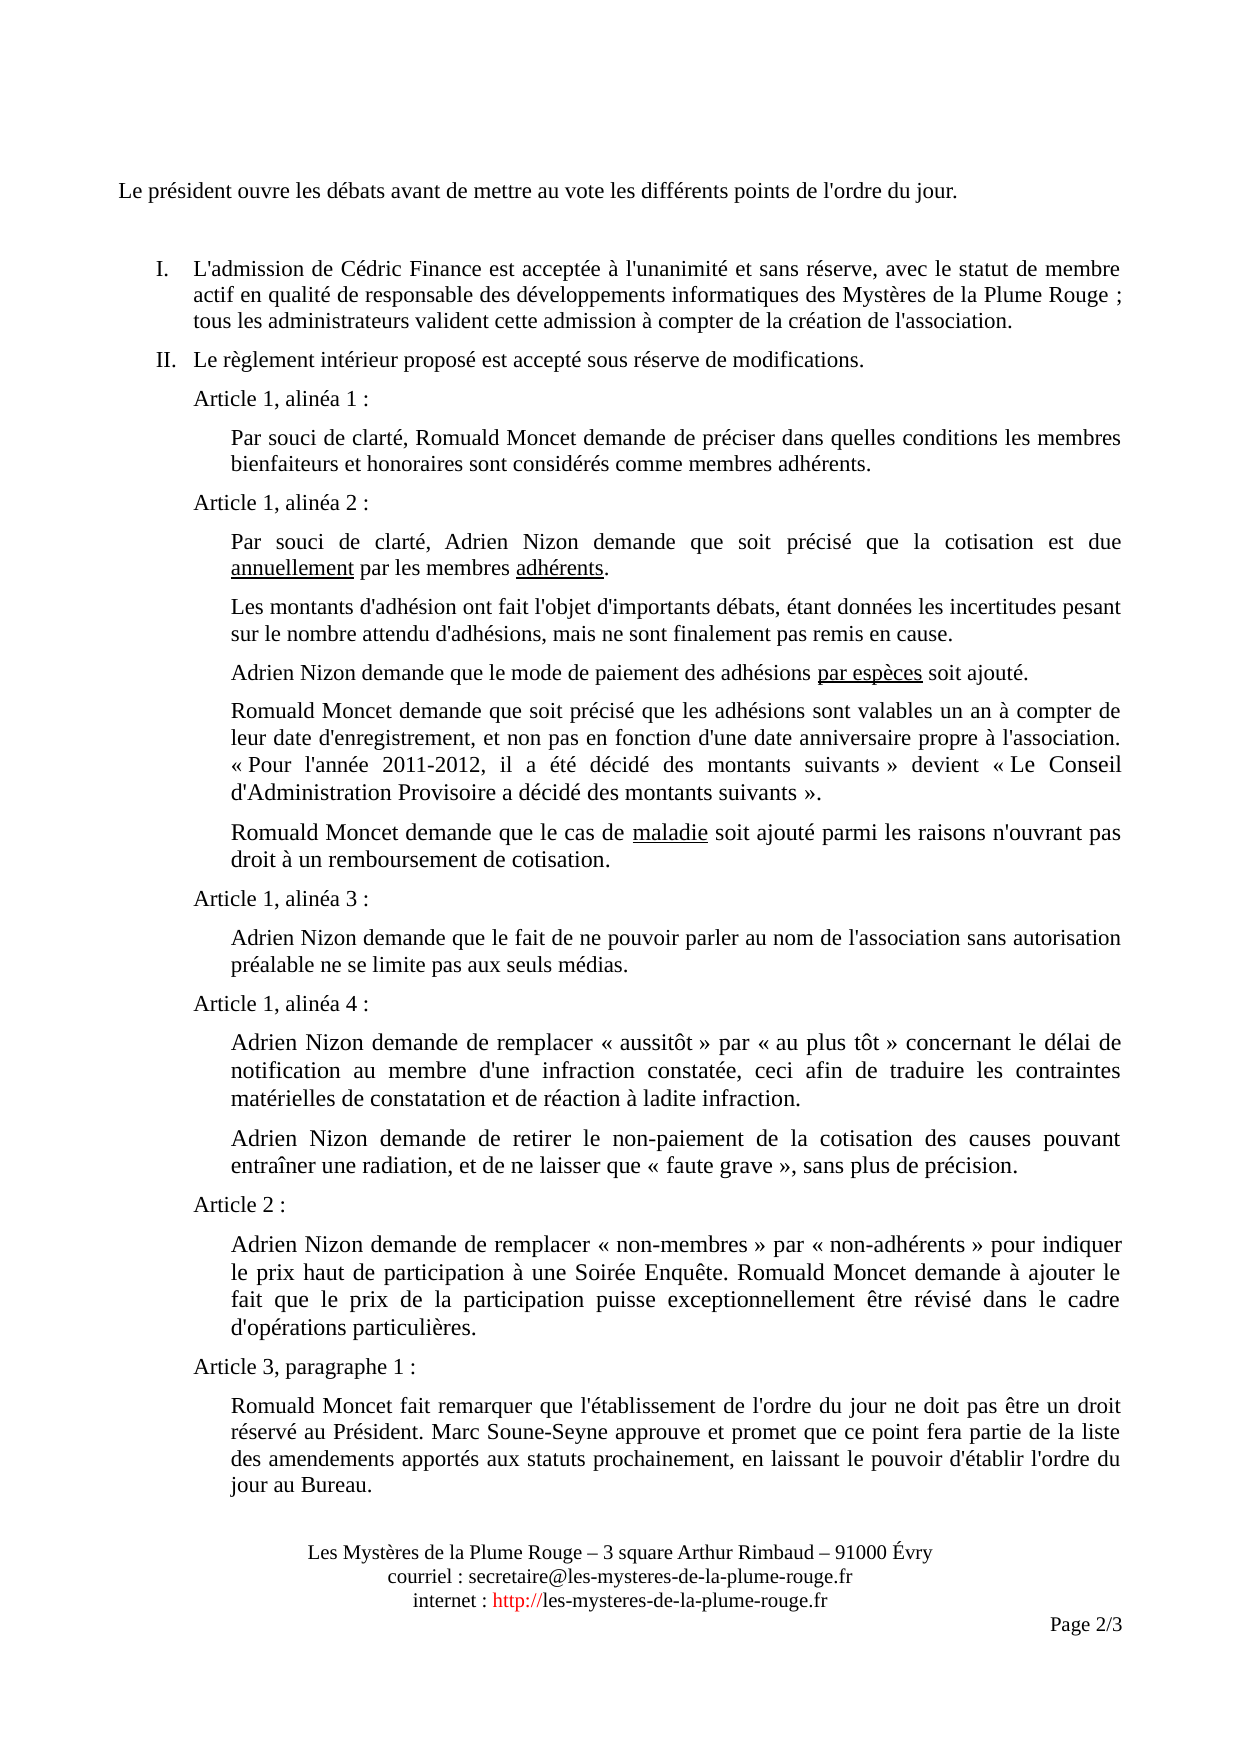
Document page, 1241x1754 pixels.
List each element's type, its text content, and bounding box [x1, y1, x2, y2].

list Romuald Moncet demande que soit précisé que les adhésions sont valables un an à compter de leur date d'enregistrement, et non pas en fonction d'une date anniversaire propre à l'association. « Pour l'année 2011-2012, il a été décidé des montants suivants » devient « Le Conseil d'Administration Provisoire a décidé des montants suivants ». [193, 697, 1122, 805]
list Article 2 : [156, 1191, 1122, 1218]
list Adrien Nizon demande que le fait de ne pouvoir parler au nom de l'association sans autorisation préalable ne se limite pas aux seuls médias. [193, 924, 1122, 977]
list Adrien Nizon demande de remplacer « non-membres » par « non-adhérents » pour indiquer le prix haut de participation à une Soirée Enquête. Romuald Moncet demande à ajouter le fait que le prix de la participation puisse exceptionnellement être révisé dans le cadre d'opérations particulières. [193, 1230, 1122, 1341]
list Romuald Moncet fait remarquer que l'établissement de l'ordre du jour ne doit pas être un droit réservé au Président. Marc Soune-Seyne approuve et promet que ce point fera partie de la liste des amendements apportés aux statuts prochainement, en laissant le pouvoir d'établir l'ordre du jour au Bureau. [193, 1392, 1122, 1497]
list Adrien Nizon demande de remplacer « aussitôt » par « au plus tôt » concernant le délai de notification au membre d'une infraction constatée, ceci afin de traduire les contraintes matérielles de constatation et de réaction à ladite infraction. [193, 1028, 1122, 1111]
list Par souci de clarté, Adrien Nizon demande que soit précisé que la cotisation est due annuellement par les membres adhérents. [193, 528, 1122, 581]
list Article 1, alinéa 2 : [156, 489, 1122, 516]
list Par souci de clarté, Romuald Moncet demande de préciser dans quelles conditions les membres bienfaiteurs et honoraires sont considérés comme membres adhérents. [193, 424, 1122, 477]
text Le président ouvre les débats avant de mettre au vote les différents points de l'ordre du jour. [118, 177, 1122, 203]
list Article 3, paragraphe 1 : [156, 1353, 1122, 1379]
list Article 1, alinéa 1 : [156, 385, 1122, 412]
list Les montants d'adhésion ont fait l'objet d'importants débats, étant données les incertitudes pesant sur le nombre attendu d'adhésions, mais ne sont finalement pas remis en cause. [193, 593, 1122, 646]
list Adrien Nizon demande que le mode de paiement des adhésions par espèces soit ajouté. [193, 658, 1122, 685]
list Le règlement intérieur proposé est accepté sous réserve de modifications. [156, 346, 1122, 373]
list L'admission de Cédric Finance est acceptée à l'unanimité et sans réserve, avec le statut de membre actif en qualité de responsable des développements informatiques des Mystères de la Plume Rouge ; tous les administrateurs valident cette admission à compter de la création de l'association. [156, 255, 1122, 334]
list Adrien Nizon demande de retirer le non-paiement de la cotisation des causes pouvant entraîner une radiation, et de ne laisser que « faute grave », sans plus de précision. [193, 1124, 1122, 1179]
list Article 1, alinéa 4 : [156, 989, 1122, 1016]
list Article 1, alinéa 3 : [156, 886, 1122, 912]
list Romuald Moncet demande que le cas de maladie soit ajouté parmi les raisons n'ouvrant pas droit à un remboursement de cotisation. [193, 818, 1122, 873]
